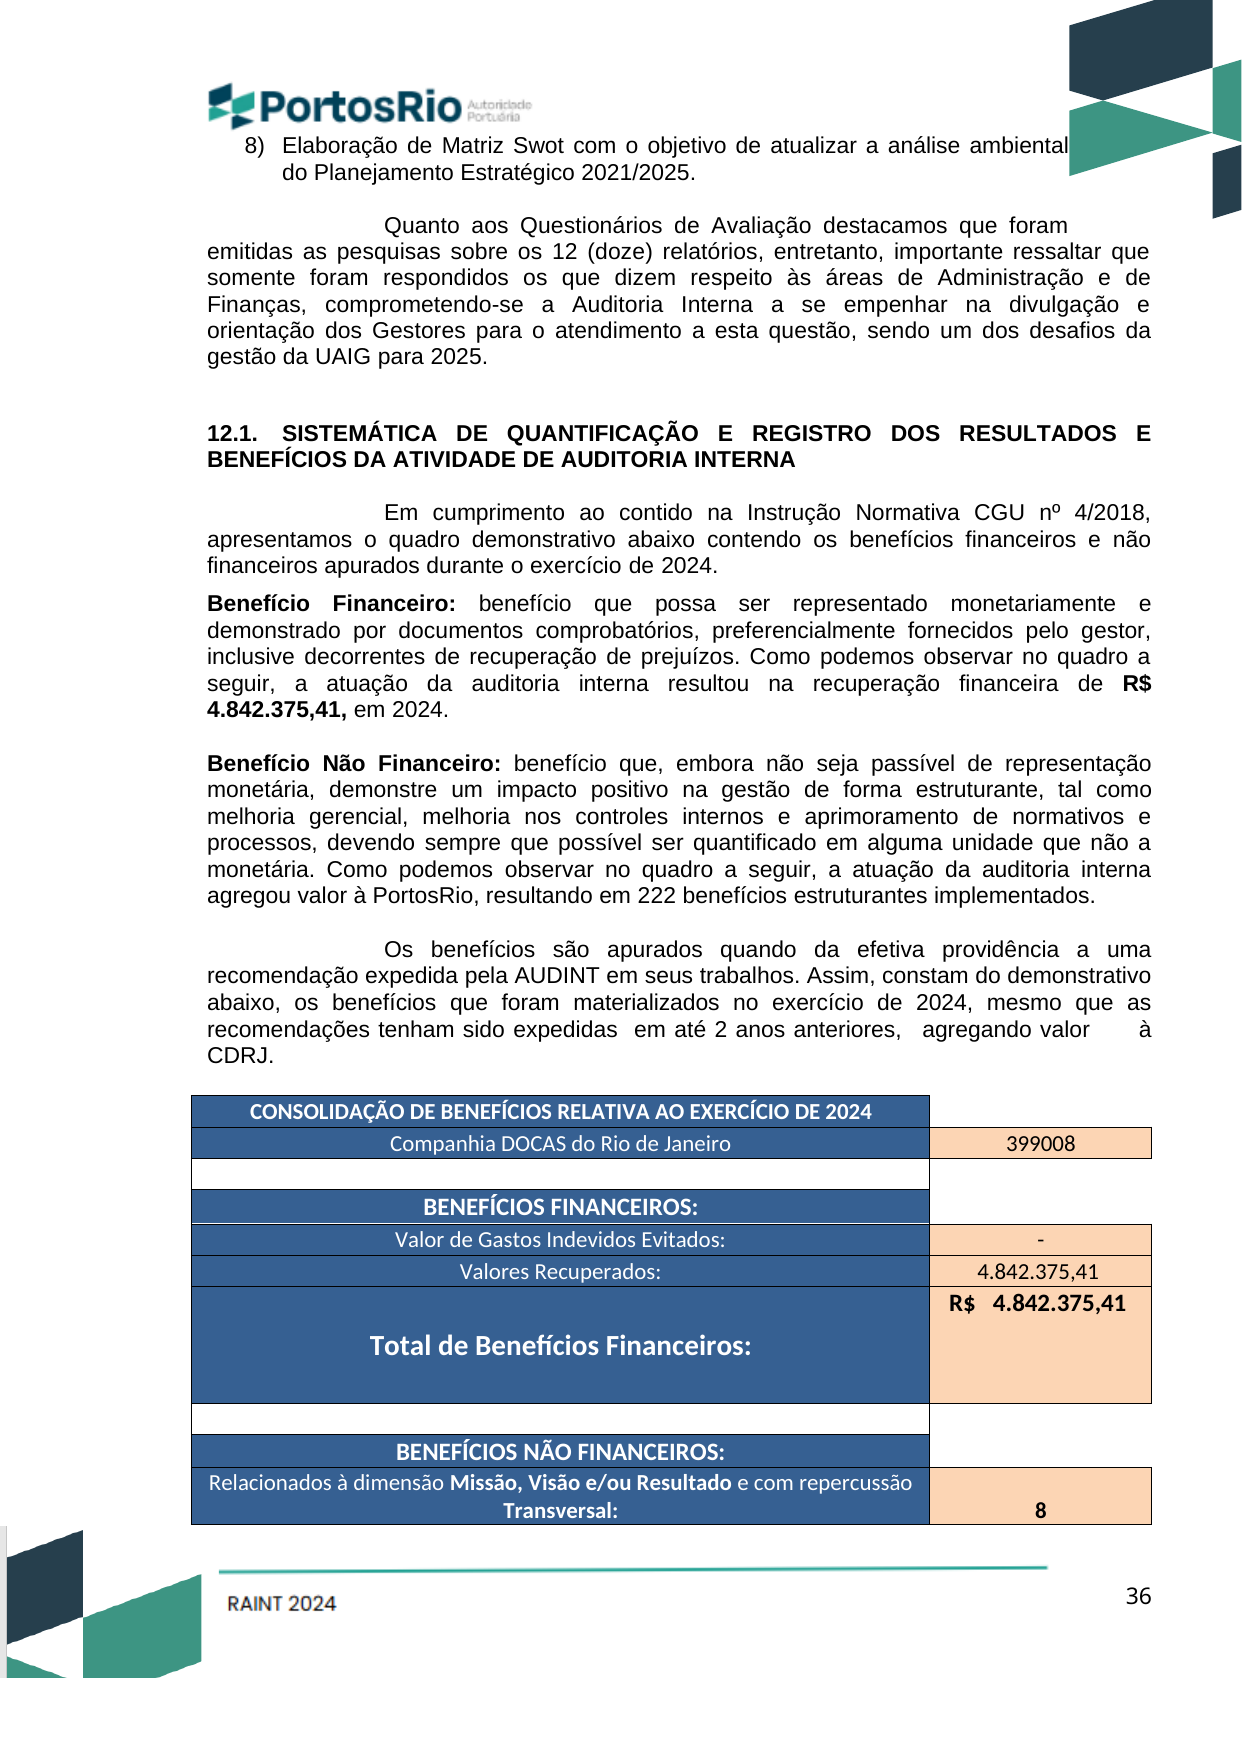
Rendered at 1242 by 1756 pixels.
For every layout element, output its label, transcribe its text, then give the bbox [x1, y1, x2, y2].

list SISTEMÁTICA DE QUANTIFICAÇÃO E REGISTRO DOS RESULTADOS E BENEFÍCIOS DA ATIVIDADE DE AUDITORIA INTERNA [207, 420, 1152, 473]
table_cell 4.842.375,41 [930, 1256, 1151, 1286]
text Quanto aos Questionários de Avaliação destacamos que foram emitidas as pesquisas sobre os 12 (doze) relatórios, entretanto, importante ressaltar que somente foram respondidos os que dizem respeito às áreas de Administração e de Finanças, comprometendo-se a Auditoria Interna a se empenhar na divulgação e orientação dos Gestores para o atendimento a esta questão, sendo um dos desafios da gestão da UAIG para 2025. [207, 212, 1152, 370]
table_cell Valores Recuperados: [192, 1256, 929, 1286]
text Benefício Financeiro: benefício que possa ser representado monetariamente e demonstrado por documentos comprobatórios, preferencialmente fornecidos pelo gestor, inclusive decorrentes de recuperação de prejuízos. Como podemos observar no quadro a seguir, a atuação da auditoria interna resultou na recuperação financeira de R$ 4.842.375,41, em 2024. [207, 590, 1152, 722]
table_cell Valor de Gastos Indevidos Evitados: [192, 1225, 929, 1255]
table_cell BENEFÍCIOS NÃO FINANCEIROS: [192, 1435, 929, 1467]
table_cell [930, 1434, 1151, 1467]
table_cell Total de Benefícios Financeiros: [192, 1287, 929, 1403]
table_cell BENEFÍCIOS FINANCEIROS: [192, 1190, 929, 1223]
table_cell R$ 4.842.375,41 [930, 1287, 1151, 1403]
list Elaboração de Matriz Swot com o objetivo de atualizar a análise ambiental do Planejamento Estratégico 2021/2025. [244, 132, 1152, 185]
table_header CONSOLIDAÇÃO DE BENEFÍCIOS RELATIVA AO EXERCÍCIO DE 2024 [192, 1096, 929, 1127]
table_cell [192, 1159, 929, 1189]
table_cell [192, 1404, 929, 1434]
text Os benefícios são apurados quando da efetiva providência a uma recomendação expedida pela AUDINT em seus trabalhos. Assim, constam do demonstrativo abaixo, os benefícios que foram materializados no exercício de 2024, mesmo que as recomendações tenham sido expedidas em até 2 anos anteriores, agregando valor à CDRJ. [207, 936, 1152, 1068]
text Benefício Não Financeiro: benefício que, embora não seja passível de representação monetária, demonstre um impacto positivo na gestão de forma estruturante, tal como melhoria gerencial, melhoria nos controles internos e aprimoramento de normativos e processos, devendo sempre que possível ser quantificado em alguma unidade que não a monetária. Como podemos observar no quadro a seguir, a atuação da auditoria interna agregou valor à PortosRio, resultando em 222 benefícios estruturantes implementados. [207, 749, 1152, 909]
table_cell [930, 1189, 1151, 1223]
text Em cumprimento ao contido na Instrução Normativa CGU nº 4/2018, apresentamos o quadro demonstrativo abaixo contendo os benefícios financeiros e não financeiros apurados durante o exercício de 2024. [207, 499, 1152, 578]
table_cell [930, 1404, 1151, 1434]
table_cell Relacionados à dimensão Missão, Visão e/ou Resultado e com repercussão Transversal: [192, 1468, 929, 1524]
table_cell 8 [930, 1468, 1151, 1524]
table_cell Companhia DOCAS do Rio de Janeiro [192, 1128, 929, 1158]
table_cell - [930, 1225, 1151, 1255]
table_header [930, 1095, 1151, 1127]
table_cell [930, 1159, 1151, 1189]
table_cell 399008 [930, 1128, 1151, 1158]
